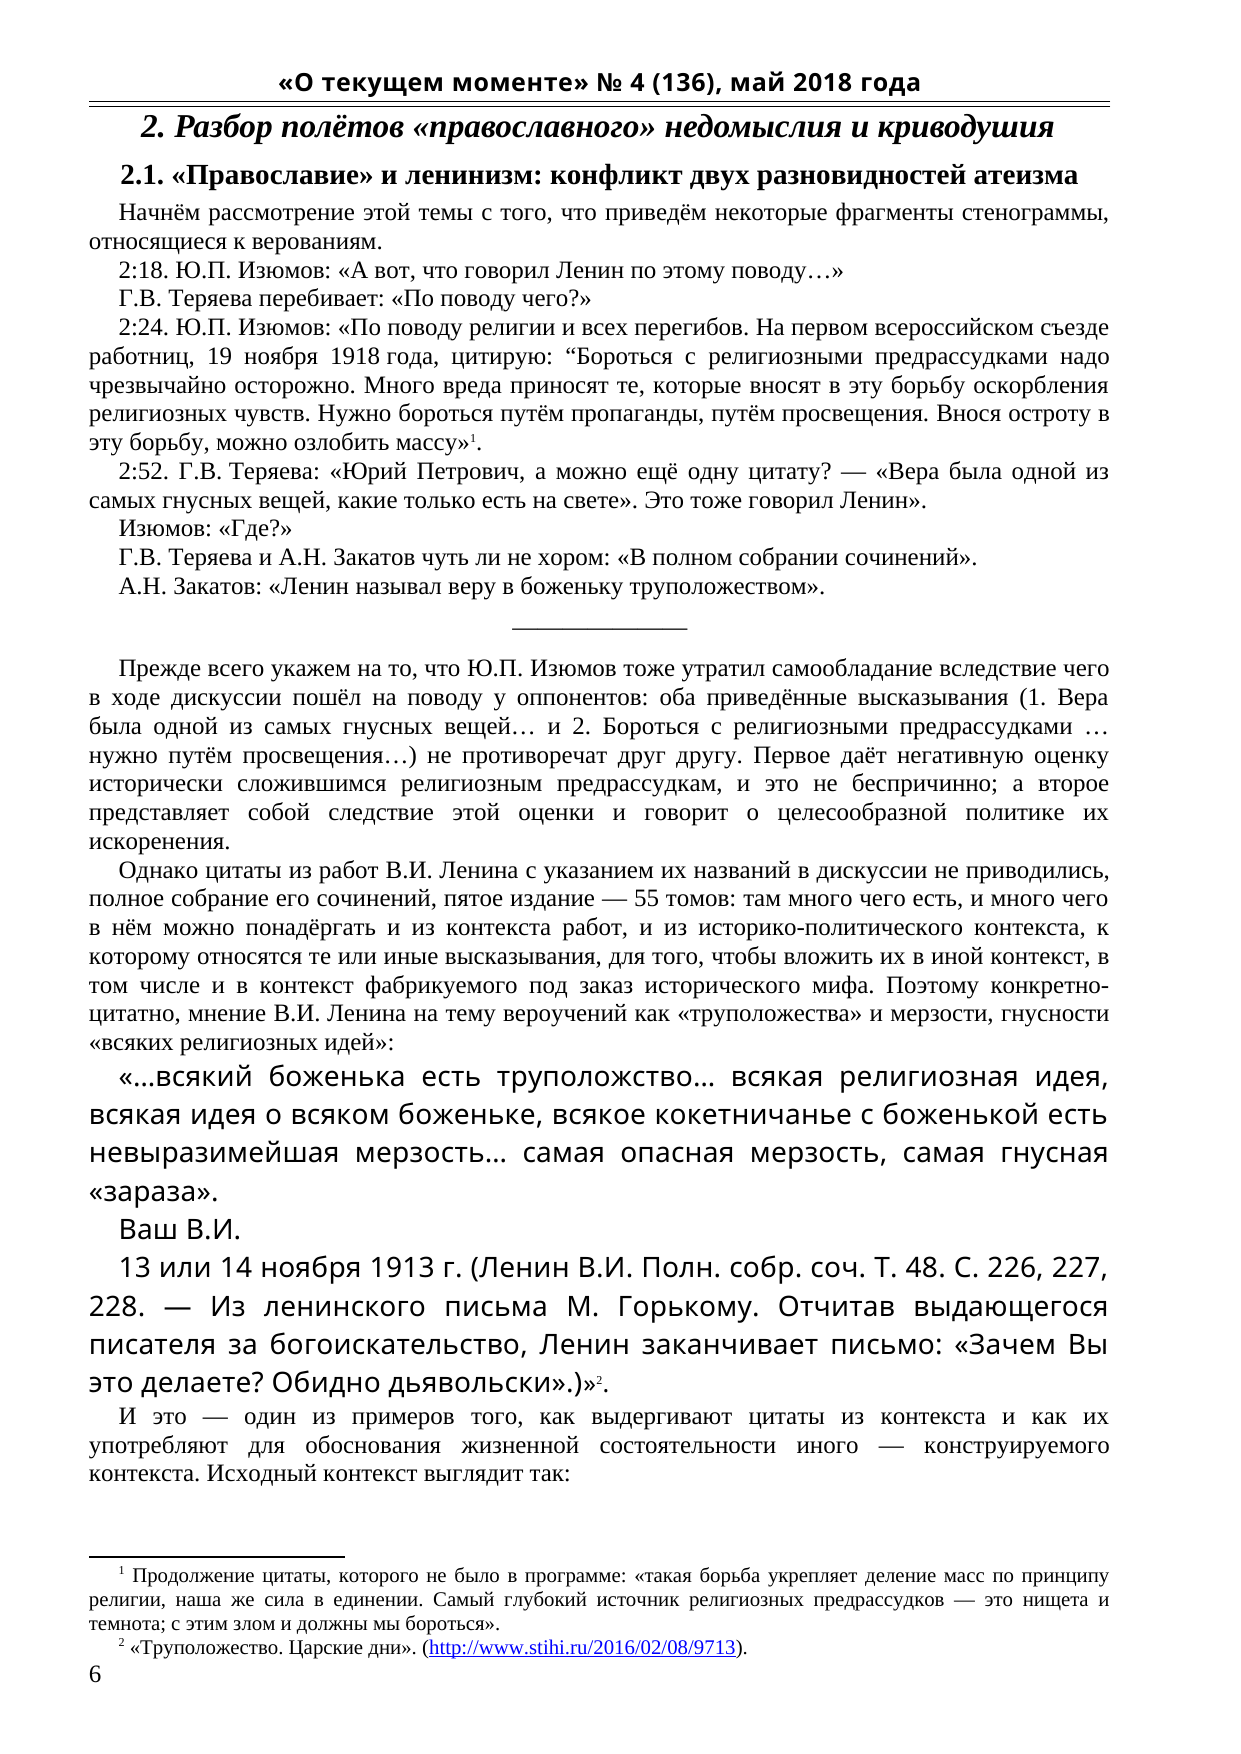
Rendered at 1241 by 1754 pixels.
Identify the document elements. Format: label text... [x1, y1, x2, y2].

subtitle 2.1. «Православие» и ленинизм: конфликт двух разновидностей атеизма [89, 157, 1110, 191]
text 2:52. Г.В. Теряева: «Юрий Петрович, а можно ещё одну цитату? — «Вера была одной из самых гнусных вещей, какие только есть на свете». Это тоже говорил Ленин». [89, 456, 1110, 513]
text Ваш В.И. [89, 1209, 1110, 1248]
text Однако цитаты из работ В.И. Ленина с указанием их названий в дискуссии не приводились, полное собрание его сочинений, пятое издание — 55 томов: там много чего есть, и много чего в нём можно понадёргать и из контекста работ, и из историко-политического контекста, к которому относятся те или иные высказывания, для того, чтобы вложить их в иной контекст, в том числе и в контекст фабрикуемого под заказ исторического мифа. Поэтому конкретно-цитатно, мнение В.И. Ленина на тему вероучений как «труположества» и мерзости, гнусности «всяких религиозных идей»: [89, 855, 1110, 1056]
text 2:18. Ю.П. Изюмов: «А вот, что говорил Ленин по этому поводу…» [89, 255, 1110, 283]
text А.Н. Закатов: «Ленин называл веру в боженьку труположеством». [89, 571, 1110, 600]
text Продолжение цитаты, которого не было в программе: «такая борьба укрепляет деление масс по принципу религии, наша же сила в единении. Самый глубокий источник религиозных предрассудков — это нищета и темнота; с этим злом и должны мы бороться». [89, 1563, 1110, 1635]
text И это — один из примеров того, как выдергивают цитаты из контекста и как их употребляют для обоснования жизненной состоятельности иного — конструируемого контекста. Исходный контекст выглядит так: [89, 1401, 1110, 1487]
text Г.В. Теряева перебивает: «По поводу чего?» [89, 283, 1110, 312]
text Начнём рассмотрение этой темы с того, что приведём некоторые фрагменты стенограммы, относящиеся к верованиям. [89, 197, 1110, 255]
text «…всякий боженька есть труположство… всякая религиозная идея, всякая идея о всяком боженьке, всякое кокетничанье с боженькой есть невыразимейшая мерзость… самая опасная мерзость, самая гнусная «зараза». [89, 1056, 1110, 1209]
subtitle 2. Разбор полётов «православного» недомыслия и криводушия [89, 107, 1110, 145]
text «Труположество. Царские дни». (http://www.stihi.ru/2016/02/08/9713). [89, 1635, 1110, 1659]
text 13 или 14 ноября 1913 г. (Ленин В.И. Полн. собр. соч. Т. 48. С. 226, 227, 228. — Из ленинского письма М. Горькому. Отчитав выдающегося писателя за богоискательство, Ленин заканчивает письмо: «Зачем Вы это делаете? Обидно дьявольски».)». [89, 1248, 1110, 1401]
text Прежде всего укажем на то, что Ю.П. Изюмов тоже утратил самообладание вследствие чего в ходе дискуссии пошёл на поводу у оппонентов: оба приведённые высказывания (1. Вера была одной из самых гнусных вещей… и 2. Бороться с религиозными предрассудками … нужно путём просвещения…) не противоречат друг другу. Первое даёт негативную оценку исторически сложившимся религиозным предрассудкам, и это не беспричинно; а второе представляет собой следствие этой оценки и говорит о целесообразной политике их искоренения. [89, 653, 1110, 855]
text ——————— [89, 612, 1110, 641]
text Изюмов: «Где?» [89, 513, 1110, 542]
text 2:24. Ю.П. Изюмов: «По поводу религии и всех перегибов. На первом всероссийском съезде работниц, 19 ноября 1918 года, цитирую: “Бороться с религиозными предрассудками надо чрезвычайно осторожно. Много вреда приносят те, которые вносят в эту борьбу оскорбления религиозных чувств. Нужно бороться путём пропаганды, путём просвещения. Внося остроту в эту борьбу, можно озлобить массу». [89, 312, 1110, 456]
text Г.В. Теряева и А.Н. Закатов чуть ли не хором: «В полном собрании сочинений». [89, 542, 1110, 571]
